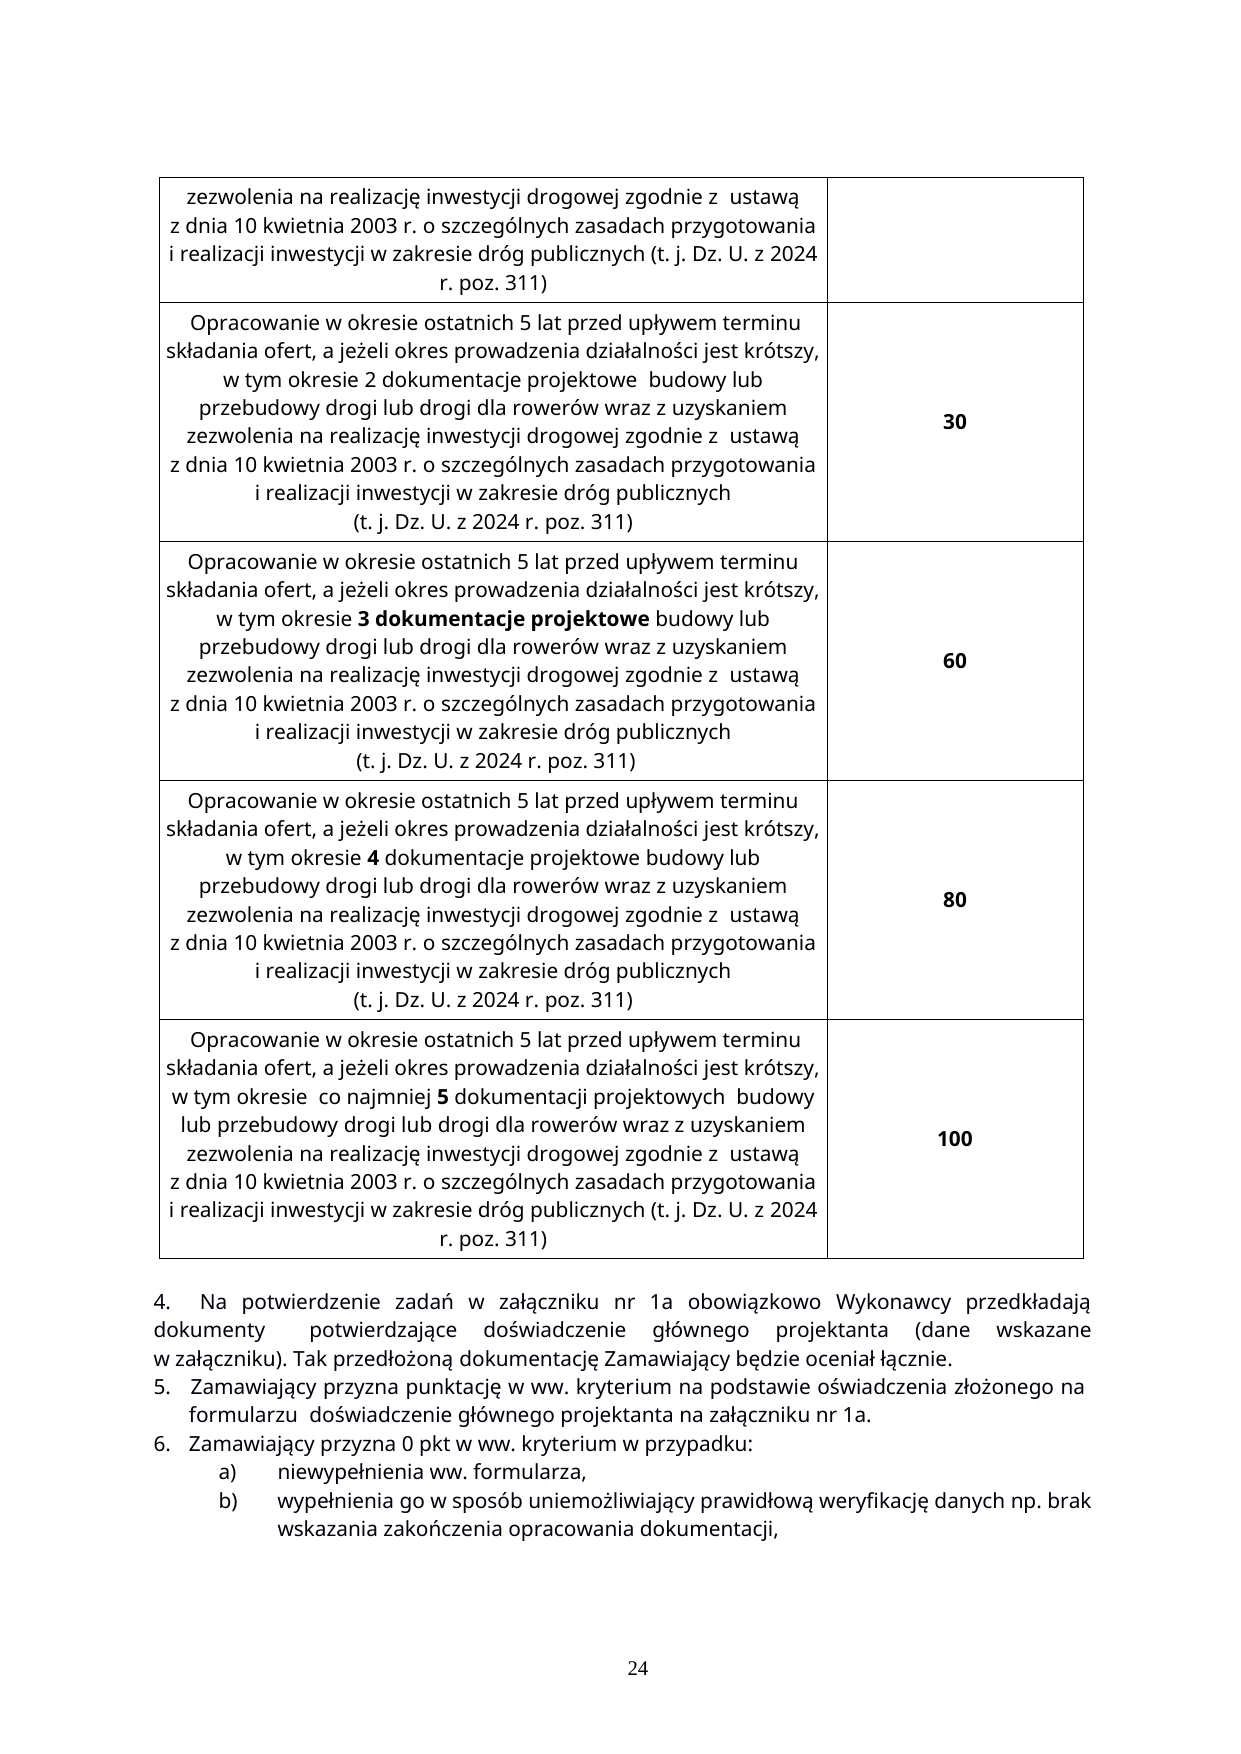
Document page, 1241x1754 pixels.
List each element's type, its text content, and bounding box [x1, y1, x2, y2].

list niewypełnienia ww. formularza, [218, 1457, 1092, 1486]
list wypełnienia go w sposób uniemożliwiający prawidłową weryfikację danych np. brak wskazania zakończenia opracowania dokumentacji, [218, 1486, 1092, 1543]
table_cell Opracowanie w okresie ostatnich 5 lat przed upływem terminu składania ofert, a jeżeli okres prowadzenia działalności jest krótszy, w tym okresie co najmniej 5 dokumentacji projektowych budowy lub przebudowy drogi lub drogi dla rowerów wraz z uzyskaniem zezwolenia na realizację inwestycji drogowej zgodnie z ustawą z dnia 10 kwietnia 2003 r. o szczególnych zasadach przygotowania i realizacji inwestycji w zakresie dróg publicznych (t. j. Dz. U. z 2024 r. poz. 311) [160, 1020, 827, 1258]
list 4. Na potwierdzenie zadań w załączniku nr 1a obowiązkowo Wykonawcy przedkładają dokumenty potwierdzające doświadczenie głównego projektanta (dane wskazane w załączniku). Tak przedłożoną dokumentację Zamawiający będzie oceniał łącznie. [153, 1287, 1092, 1372]
table_cell 30 [828, 303, 1083, 541]
table_cell Opracowanie w okresie ostatnich 5 lat przed upływem terminu składania ofert, a jeżeli okres prowadzenia działalności jest krótszy, w tym okresie 3 dokumentacje projektowe budowy lub przebudowy drogi lub drogi dla rowerów wraz z uzyskaniem zezwolenia na realizację inwestycji drogowej zgodnie z ustawą z dnia 10 kwietnia 2003 r. o szczególnych zasadach przygotowania i realizacji inwestycji w zakresie dróg publicznych (t. j. Dz. U. z 2024 r. poz. 311) [160, 542, 827, 780]
list 5. Zamawiający przyzna punktację w ww. kryterium na podstawie oświadczenia złożonego na formularzu doświadczenie głównego projektanta na załączniku nr 1a. [153, 1372, 1092, 1429]
table_cell Opracowanie w okresie ostatnich 5 lat przed upływem terminu składania ofert, a jeżeli okres prowadzenia działalności jest krótszy, w tym okresie 4 dokumentacje projektowe budowy lub przebudowy drogi lub drogi dla rowerów wraz z uzyskaniem zezwolenia na realizację inwestycji drogowej zgodnie z ustawą z dnia 10 kwietnia 2003 r. o szczególnych zasadach przygotowania i realizacji inwestycji w zakresie dróg publicznych (t. j. Dz. U. z 2024 r. poz. 311) [160, 781, 827, 1019]
list 6. Zamawiający przyzna 0 pkt w ww. kryterium w przypadku: [153, 1429, 1092, 1457]
table_cell 80 [828, 781, 1083, 1019]
table_cell [828, 178, 1083, 302]
table_cell zezwolenia na realizację inwestycji drogowej zgodnie z ustawą z dnia 10 kwietnia 2003 r. o szczególnych zasadach przygotowania i realizacji inwestycji w zakresie dróg publicznych (t. j. Dz. U. z 2024 r. poz. 311) [160, 178, 827, 302]
table_cell Opracowanie w okresie ostatnich 5 lat przed upływem terminu składania ofert, a jeżeli okres prowadzenia działalności jest krótszy, w tym okresie 2 dokumentacje projektowe budowy lub przebudowy drogi lub drogi dla rowerów wraz z uzyskaniem zezwolenia na realizację inwestycji drogowej zgodnie z ustawą z dnia 10 kwietnia 2003 r. o szczególnych zasadach przygotowania i realizacji inwestycji w zakresie dróg publicznych (t. j. Dz. U. z 2024 r. poz. 311) [160, 303, 827, 541]
table_cell 60 [828, 542, 1083, 780]
table_cell 100 [828, 1020, 1083, 1258]
